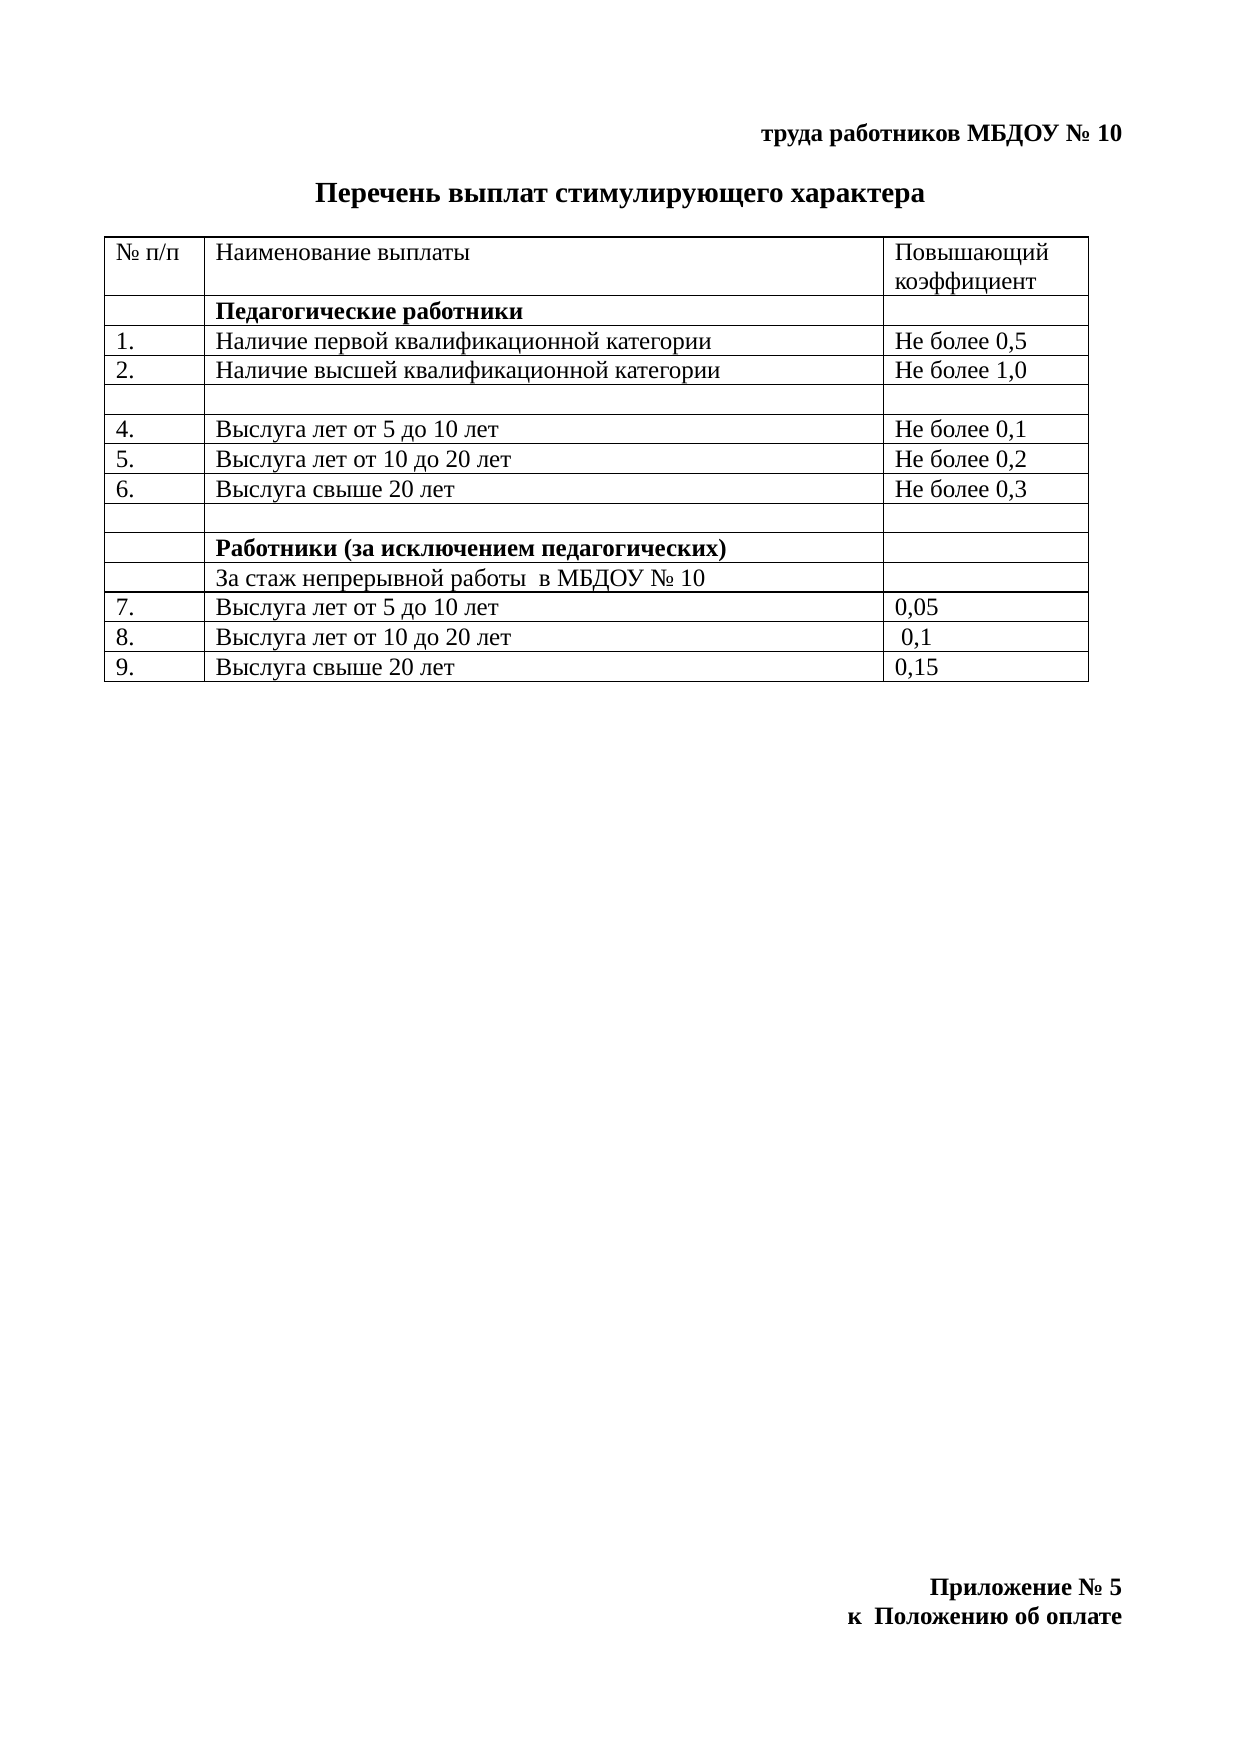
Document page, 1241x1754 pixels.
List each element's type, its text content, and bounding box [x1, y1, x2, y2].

table_cell Не более 1,0 [884, 356, 1088, 384]
table_cell 2. [105, 356, 204, 384]
table_cell 9. [105, 652, 204, 681]
table_header Повышающий коэффициент [884, 238, 1088, 295]
table_cell Работники (за исключением педагогических) [205, 533, 883, 562]
table_cell Не более 0,1 [884, 415, 1088, 443]
text труда работников МБДОУ № 10 [624, 118, 1122, 147]
table_cell [105, 296, 204, 325]
table_cell 7. [105, 593, 204, 621]
table_cell Выслуга свыше 20 лет [205, 474, 883, 503]
table_cell 4. [105, 415, 204, 443]
table_cell За стаж непрерывной работы в МБДОУ № 10 [205, 563, 883, 591]
table_cell [884, 385, 1088, 413]
table_cell Выслуга лет от 10 до 20 лет [205, 622, 883, 651]
table_cell [884, 504, 1088, 532]
table_cell [884, 533, 1088, 562]
table_cell Не более 0,5 [884, 326, 1088, 354]
table_cell [105, 504, 204, 532]
table_cell Наличие первой квалификационной категории [205, 326, 883, 354]
table_header № п/п [105, 238, 204, 295]
table_cell 0,15 [884, 652, 1088, 681]
table_cell Наличие высшей квалификационной категории [205, 356, 883, 384]
table_cell [884, 296, 1088, 325]
table_cell Выслуга лет от 5 до 10 лет [205, 593, 883, 621]
text Приложение № 5 [118, 1572, 1122, 1601]
table_cell [205, 504, 883, 532]
text к Положению об оплате [624, 1601, 1122, 1630]
table_cell 5. [105, 444, 204, 473]
table_cell 0,1 [884, 622, 1088, 651]
table_header Наименование выплаты [205, 238, 883, 295]
table_cell 6. [105, 474, 204, 503]
table_cell 8. [105, 622, 204, 651]
text Перечень выплат стимулирующего характера [118, 175, 1122, 208]
table_cell Выслуга свыше 20 лет [205, 652, 883, 681]
table_cell 1. [105, 326, 204, 354]
table_cell Не более 0,3 [884, 474, 1088, 503]
table_cell [205, 385, 883, 413]
table_cell Выслуга лет от 10 до 20 лет [205, 444, 883, 473]
table_cell [105, 563, 204, 591]
table_cell [105, 385, 204, 413]
table_cell 0,05 [884, 593, 1088, 621]
table_cell [884, 563, 1088, 591]
table_cell [105, 533, 204, 562]
table_cell Не более 0,2 [884, 444, 1088, 473]
table_cell Выслуга лет от 5 до 10 лет [205, 415, 883, 443]
table_cell Педагогические работники [205, 296, 883, 325]
